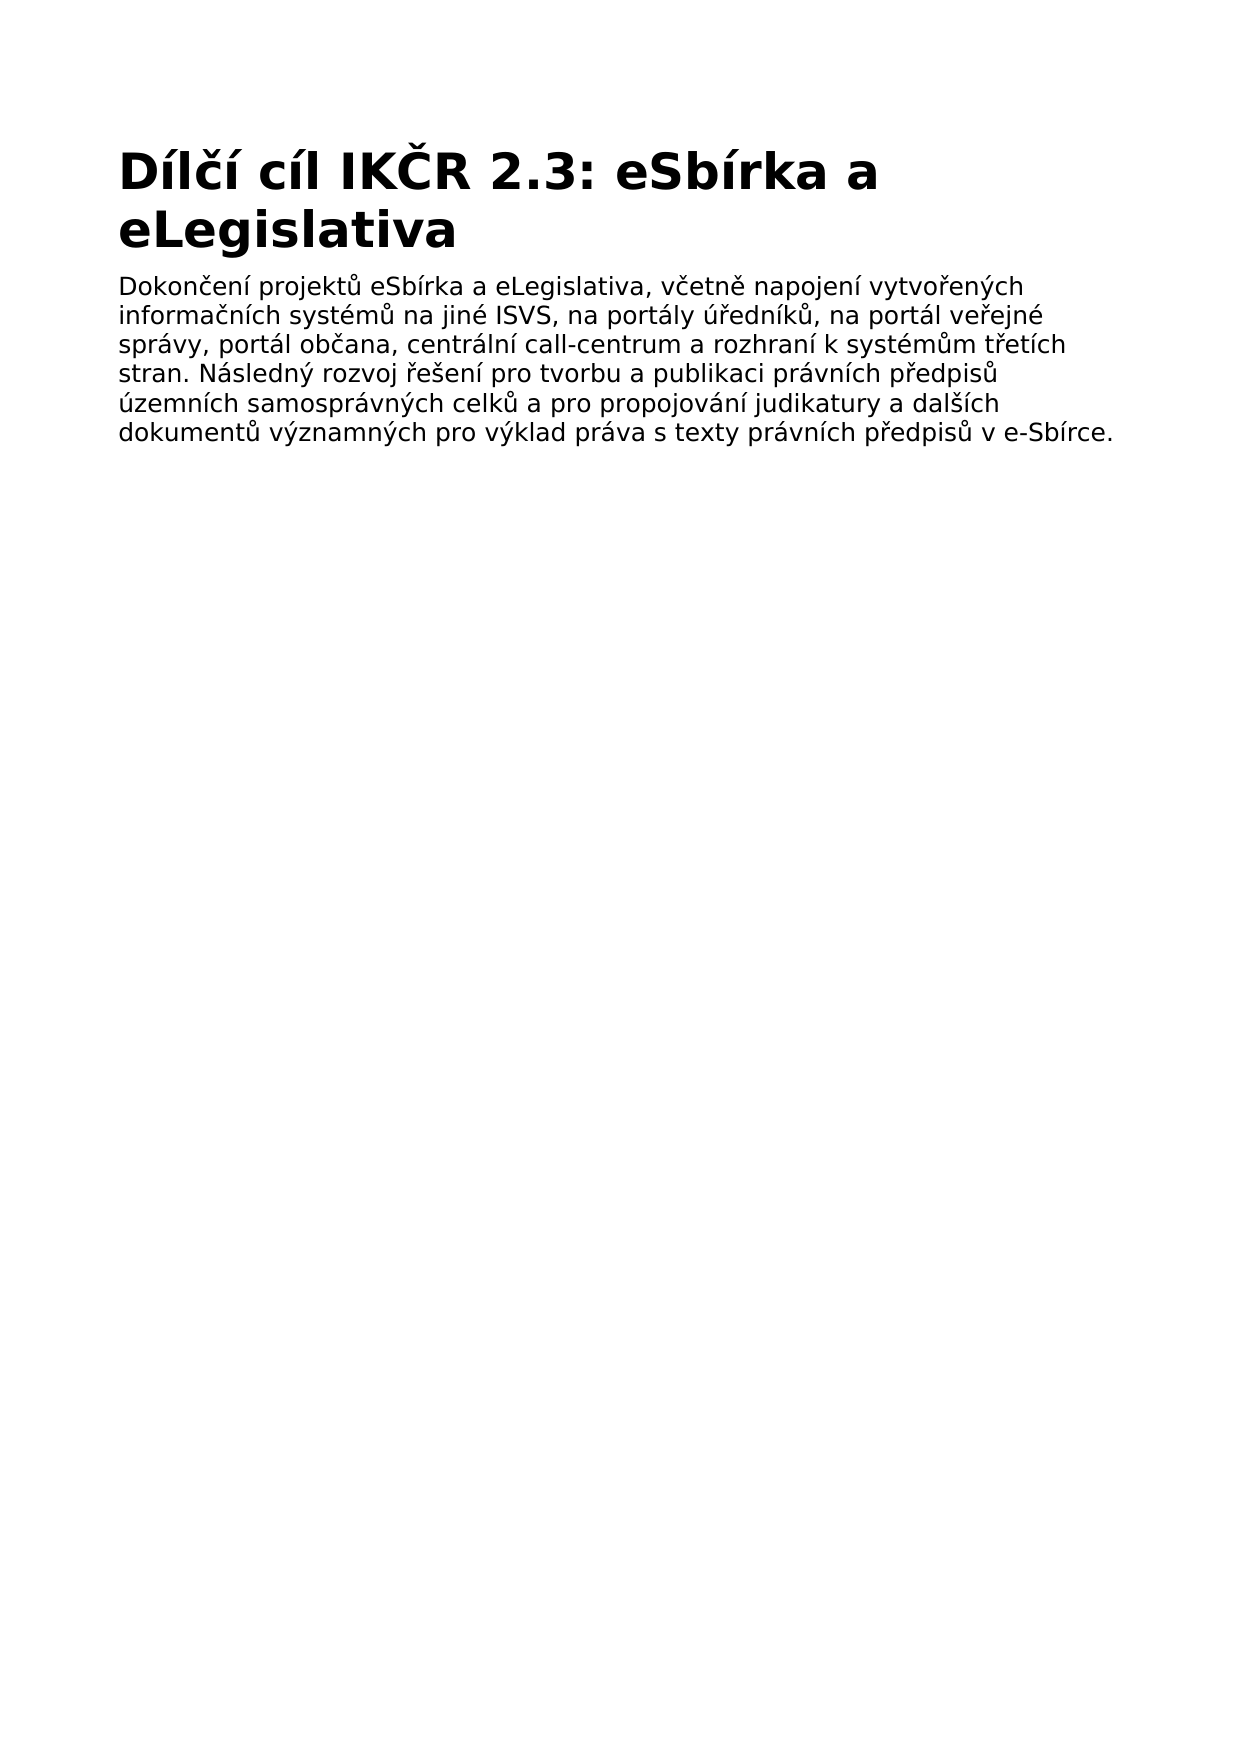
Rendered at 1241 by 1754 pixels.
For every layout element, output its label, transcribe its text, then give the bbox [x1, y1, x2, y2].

text Dokončení projektů eSbírka a eLegislativa, včetně napojení vytvořených informačních systémů na jiné ISVS, na portály úředníků, na portál veřejné správy, portál občana, centrální call-centrum a rozhraní k systémům třetích stran. Následný rozvoj řešení pro tvorbu a publikaci právních předpisů územních samosprávných celků a pro propojování judikatury a dalších dokumentů významných pro výklad práva s texty právních předpisů v e-Sbírce. [118, 272, 1122, 447]
subtitle Dílčí cíl IKČR 2.3: eSbírka a eLegislativa [118, 143, 1122, 259]
